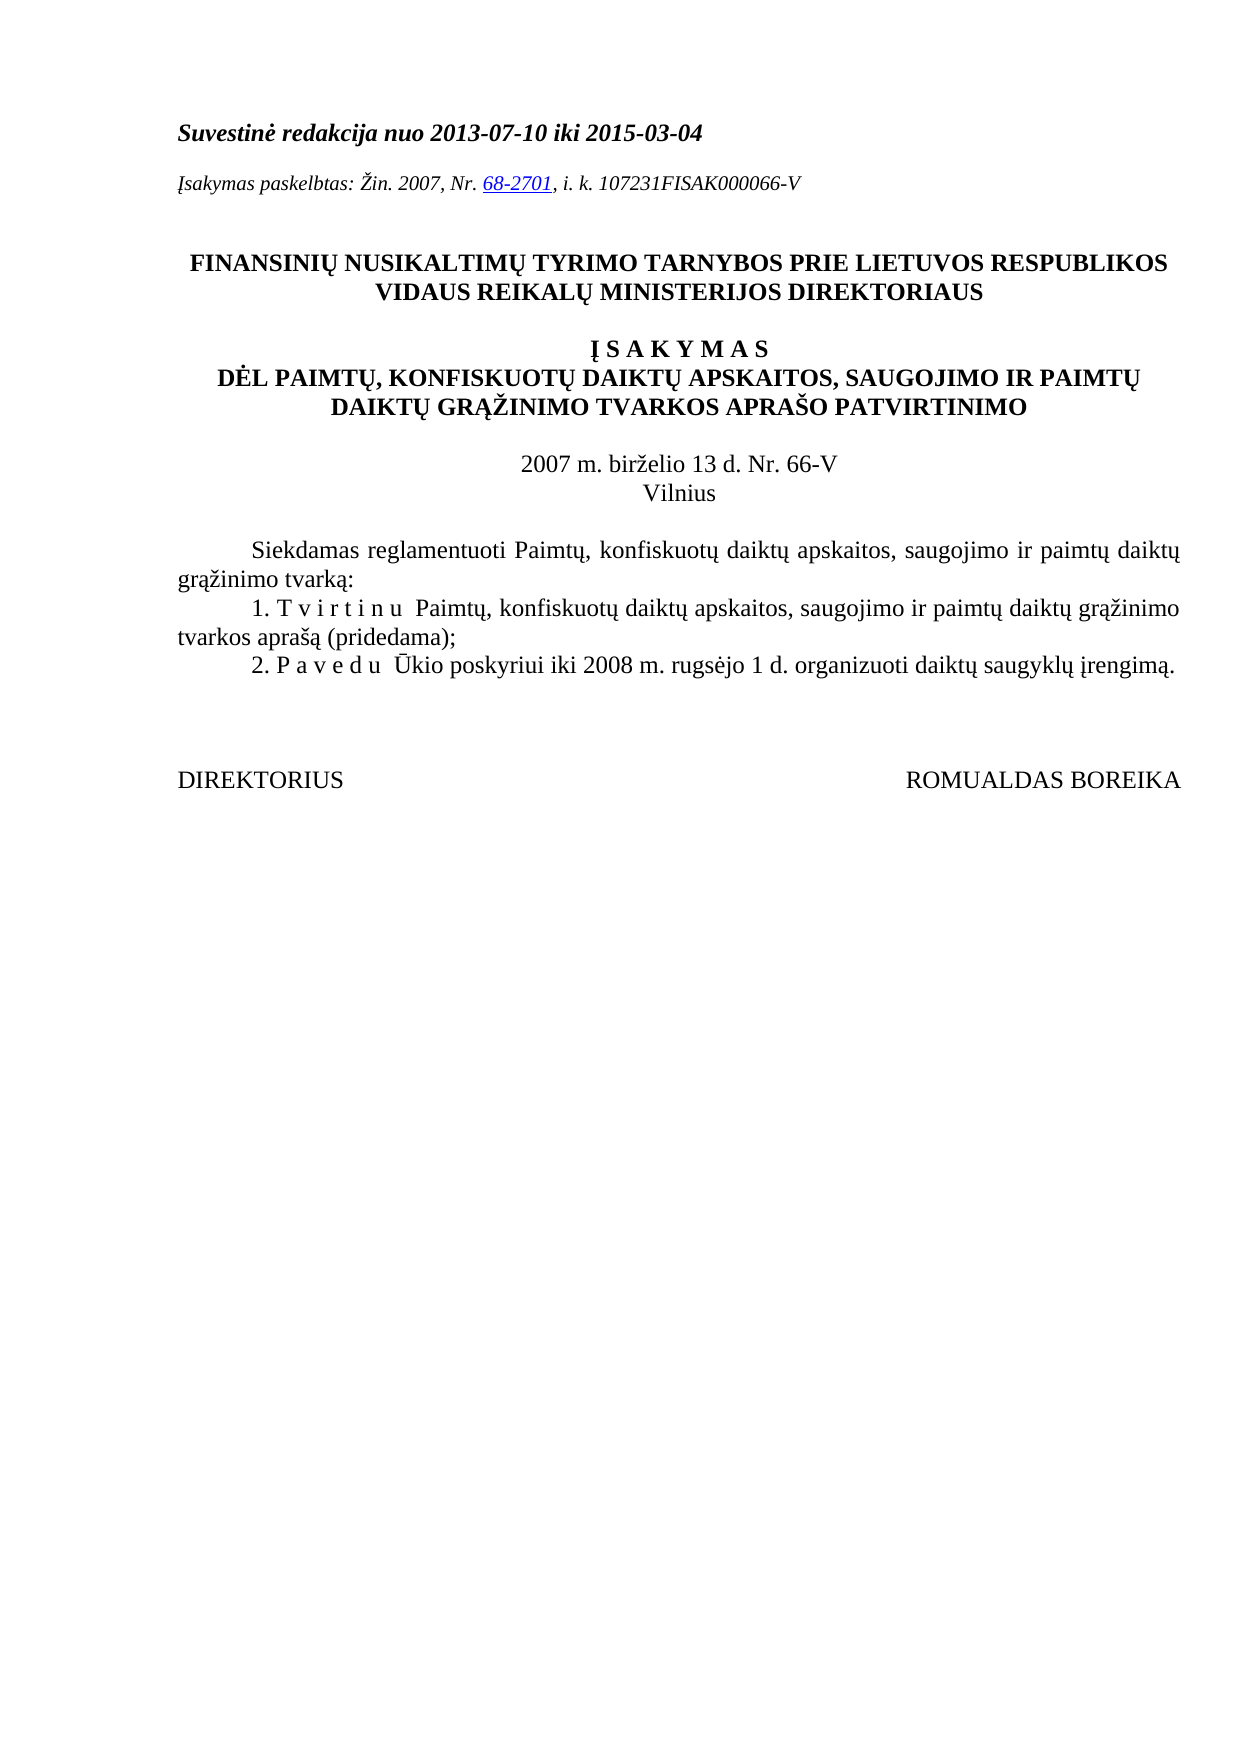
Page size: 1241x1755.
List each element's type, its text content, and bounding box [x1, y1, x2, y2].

text 1. Tvirtinu Paimtų, konfiskuotų daiktų apskaitos, saugojimo ir paimtų daiktų grąžinimo tvarkos aprašą (pridedama); [177, 593, 1181, 650]
text Įsakymas paskelbtas: Žin. 2007, Nr. 68-2701, i. k. 107231FISAK000066-V [177, 171, 1181, 195]
text Suvestinė redakcija nuo 2013-07-10 iki 2015-03-04 [177, 118, 1181, 147]
text 2. Pavedu Ūkio poskyriui iki 2008 m. rugsėjo 1 d. organizuoti daiktų saugyklų įrengimą. [177, 650, 1181, 679]
text Į S A K Y M A S [177, 334, 1181, 363]
text FINANSINIŲ NUSIKALTIMŲ TYRIMO TARNYBOS PRIE LIETUVOS RESPUBLIKOS VIDAUS REIKALŲ MINISTERIJOS DIREKTORIAUS [177, 248, 1181, 305]
text DĖL PAIMTŲ, KONFISKUOTŲ DAIKTŲ APSKAITOS, SAUGOJIMO IR PAIMTŲ DAIKTŲ GRĄŽINIMO TVARKOS APRAŠO PATVIRTINIMO [177, 363, 1181, 420]
text 2007 m. birželio 13 d. Nr. 66-V [177, 449, 1181, 478]
text DIREKTORIUS ROMUALDAS BOREIKA [177, 765, 1181, 794]
text Vilnius [177, 478, 1181, 507]
text Siekdamas reglamentuoti Paimtų, konfiskuotų daiktų apskaitos, saugojimo ir paimtų daiktų grąžinimo tvarką: [177, 535, 1181, 593]
